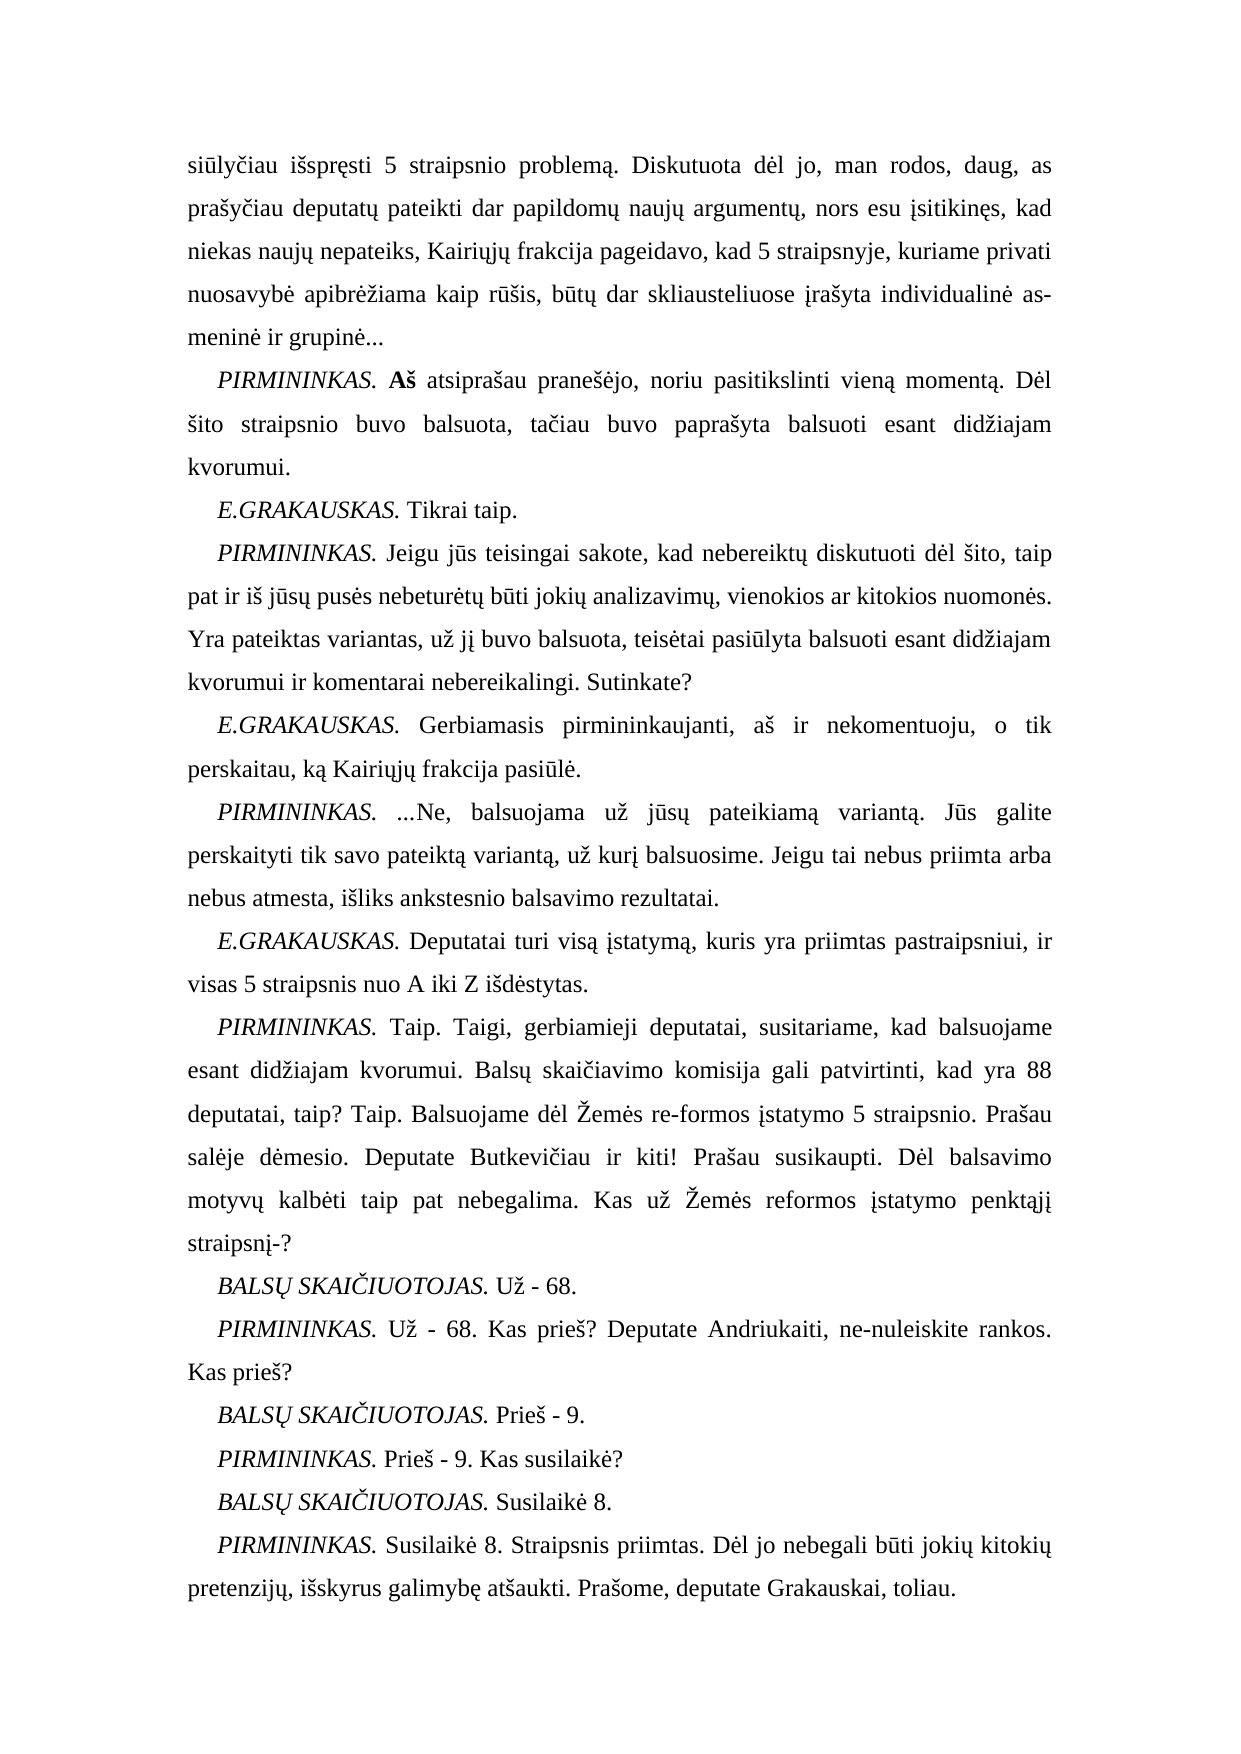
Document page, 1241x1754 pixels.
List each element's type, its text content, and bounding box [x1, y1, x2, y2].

text BALSŲ SKAIČIUOTOJAS. Už - 68. [187, 1271, 1053, 1300]
text E.GRAKAUSKAS. Deputatai turi visą įstatymą, kuris yra priimtas pastraipsniui, ir visas 5 straipsnis nuo A iki Z išdėstytas. [187, 926, 1053, 998]
text BALSŲ SKAIČIUOTOJAS. Susilaikė 8. [187, 1487, 1053, 1516]
text PIRMININKAS. Susilaikė 8. Straipsnis priimtas. Dėl jo nebegali būti jokių kitokių pretenzijų, išskyrus galimybę atšaukti. Prašome, deputate Grakauskai, toliau. [187, 1530, 1053, 1602]
text E.GRAKAUSKAS. Gerbiamasis pirmininkaujanti, aš ir nekomentuoju, o tik perskaitau, ką Kairiųjų frakcija pasiūlė. [187, 711, 1053, 782]
text E.GRAKAUSKAS. Tikrai taip. [187, 495, 1053, 524]
text PIRMININKAS. Aš atsiprašau pranešėjo, noriu pasitikslinti vieną momentą. Dėl šito straipsnio buvo balsuota, tačiau buvo paprašyta balsuoti esant didžiajam kvorumui. [187, 366, 1053, 481]
text PIRMININKAS. Prieš - 9. Kas susilaikė? [187, 1444, 1053, 1472]
text PIRMININKAS. Jeigu jūs teisingai sakote, kad nebereiktų diskutuoti dėl šito, taip pat ir iš jūsų pusės nebeturėtų būti jokių analizavimų, vienokios ar kitokios nuomonės. Yra pateiktas variantas, už jį buvo balsuota, teisėtai pasiūlyta balsuoti esant didžiajam kvorumui ir komentarai nebereikalingi. Sutinkate? [187, 538, 1053, 696]
text BALSŲ SKAIČIUOTOJAS. Prieš - 9. [187, 1401, 1053, 1429]
text PIRMININKAS. Taip. Taigi, gerbiamieji deputatai, susitariame, kad balsuojame esant didžiajam kvorumui. Balsų skaičiavimo komisija gali patvirtinti, kad yra 88 deputatai, taip? Taip. Balsuojame dėl Žemės re-formos įstatymo 5 straipsnio. Prašau salėje dėmesio. Deputate Butkevičiau ir kiti! Prašau susikaupti. Dėl balsavimo motyvų kalbėti taip pat nebegalima. Kas už Žemės reformos įstatymo penktąjį straipsnį-? [187, 1012, 1053, 1257]
text PIRMININKAS. Už - 68. Kas prieš? Deputate Andriukaiti, ne-nuleiskite rankos. Kas prieš? [187, 1314, 1053, 1386]
text PIRMININKAS. ...Ne, balsuojama už jūsų pateikiamą variantą. Jūs galite perskaityti tik savo pateiktą variantą, už kurį balsuosime. Jeigu tai nebus priimta arba nebus atmesta, išliks ankstesnio balsavimo rezultatai. [187, 797, 1053, 912]
text siūlyčiau išspręsti 5 straipsnio problemą. Diskutuota dėl jo, man rodos, daug, as prašyčiau deputatų pateikti dar papildomų naujų argumentų, nors esu įsitikinęs, kad niekas naujų nepateiks, Kairiųjų frakcija pageidavo, kad 5 straipsnyje, kuriame privati nuosavybė apibrėžiama kaip rūšis, būtų dar skliausteliuose įrašyta individualinė as-meninė ir grupinė... [187, 150, 1053, 351]
